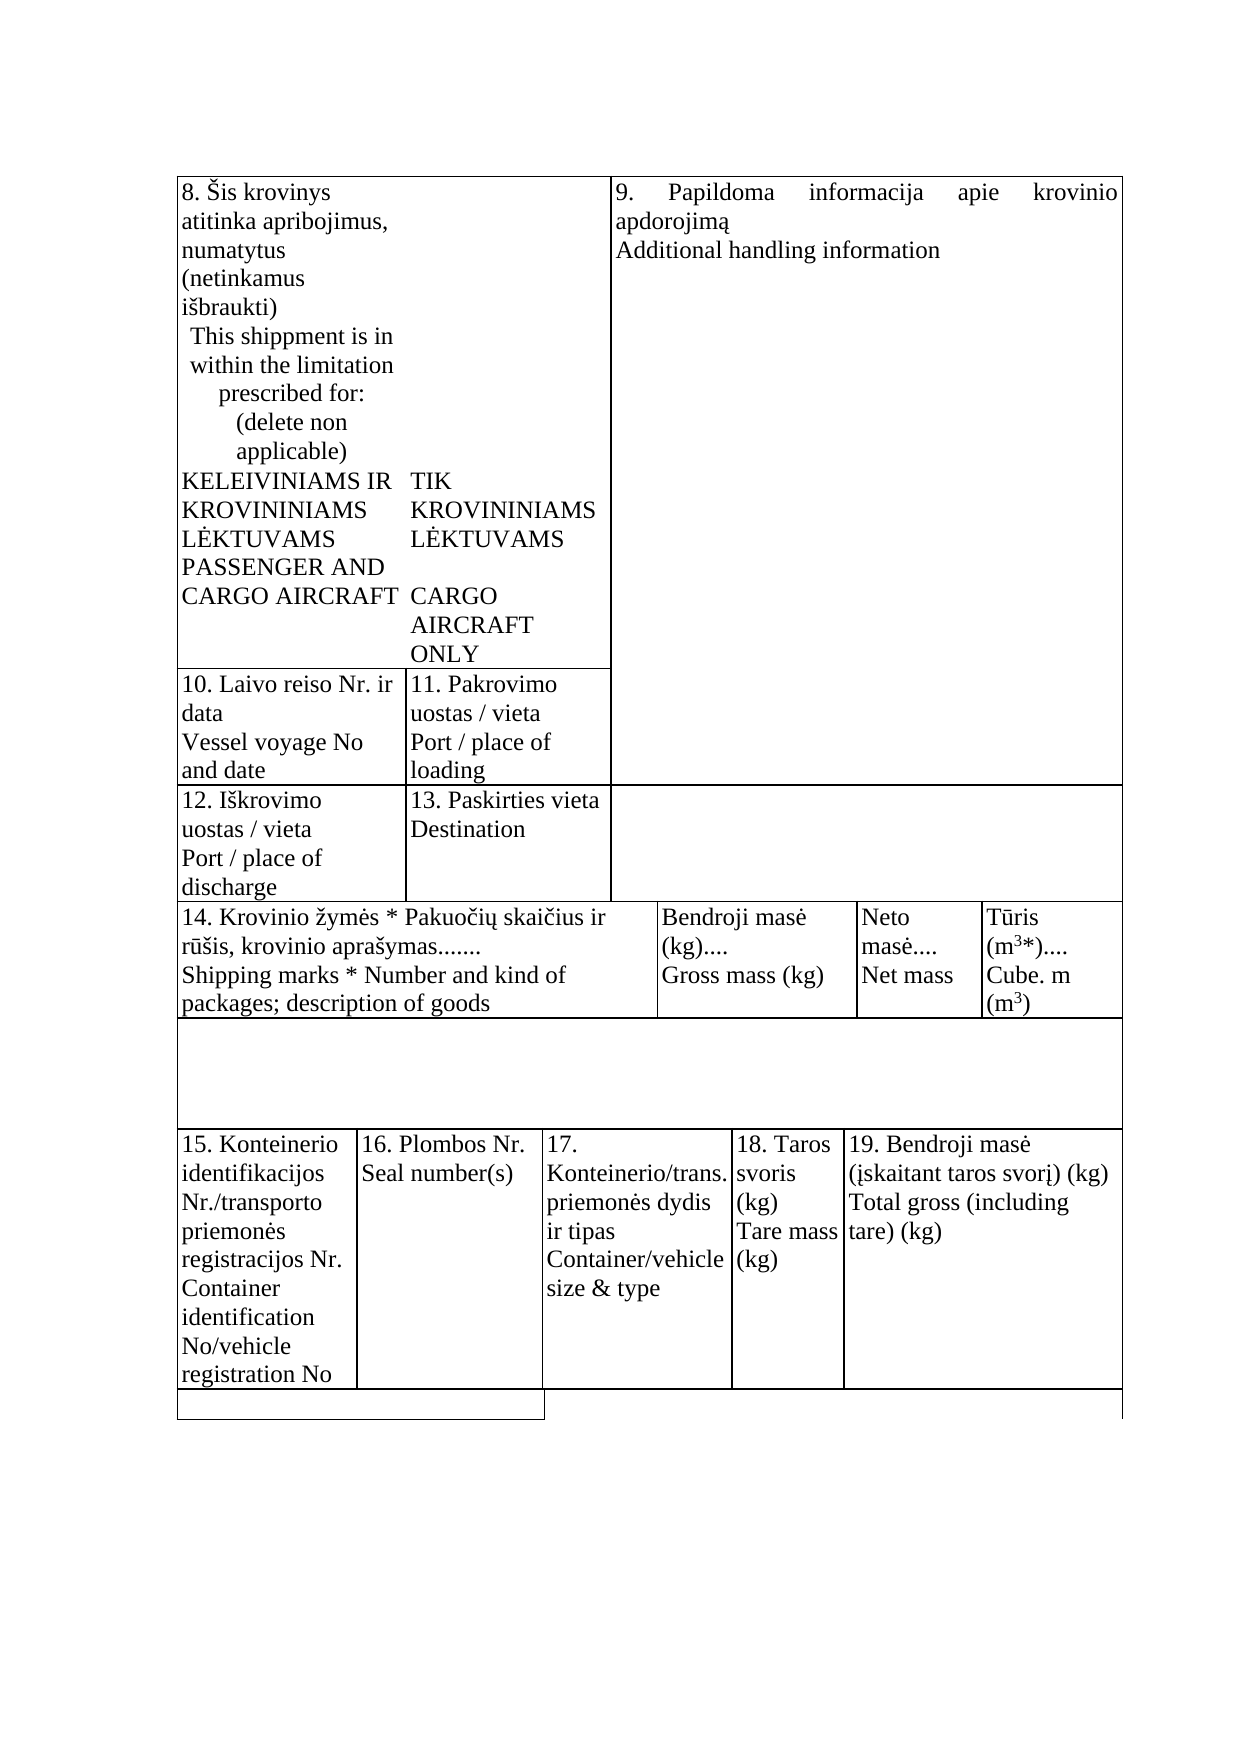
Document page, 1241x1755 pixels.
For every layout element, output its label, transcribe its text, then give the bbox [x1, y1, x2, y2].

table_cell [406, 177, 610, 465]
table_cell [545, 1390, 841, 1418]
table_cell 10. Laivo reiso Nr. ir data Vessel voyage No and date [178, 669, 405, 784]
table_cell [841, 1390, 1122, 1418]
table_cell KELEIVINIAMS IR KROVININIAMS LĖKTUVAMS PASSENGER AND CARGO AIRCRAFT [178, 465, 406, 667]
table_cell 16. Plombos Nr. Seal number(s) [358, 1130, 542, 1388]
table_cell Tūris (m3*).... Cube. m (m3) [983, 902, 1122, 1017]
table_cell 17. Konteinerio/trans. priemonės dydis ir tipas Container/vehicle size & type [543, 1130, 731, 1388]
table_cell 14. Krovinio žymės * Pakuočių skaičius ir rūšis, krovinio aprašymas....... Shipping marks * Number and kind of packages; description of goods [178, 902, 657, 1017]
table_cell 13. Paskirties vieta Destination [407, 786, 610, 901]
table_cell 15. Konteinerio identifikacijos Nr./transporto priemonės registracijos Nr. Container identification No/vehicle registration No [178, 1130, 356, 1388]
table_cell 12. Iškrovimo uostas / vieta Port / place of discharge [178, 786, 405, 901]
table_cell [612, 786, 1122, 901]
table_cell Neto masė.... Net mass [858, 902, 981, 1017]
table_cell 11. Pakrovimo uostas / vieta Port / place of loading [407, 669, 610, 784]
table_cell [178, 1019, 1122, 1128]
table_cell 9. Papildoma informacija apie krovinio apdorojimą Additional handling information [612, 177, 1122, 784]
table_cell TIK KROVININIAMS LĖKTUVAMS CARGO AIRCRAFT ONLY [406, 465, 610, 667]
table_cell 8. Šis krovinys atitinka apribojimus, numatytus (netinkamus išbraukti) This shippment is in within the limitation prescribed for: (delete non applicable) [178, 177, 406, 465]
table_cell 19. Bendroji masė (įskaitant taros svorį) (kg) Total gross (including tare) (kg) [845, 1130, 1122, 1388]
table_cell Bendroji masė (kg).... Gross mass (kg) [658, 902, 856, 1017]
table_cell 18. Taros svoris (kg) Tare mass (kg) [733, 1130, 843, 1388]
